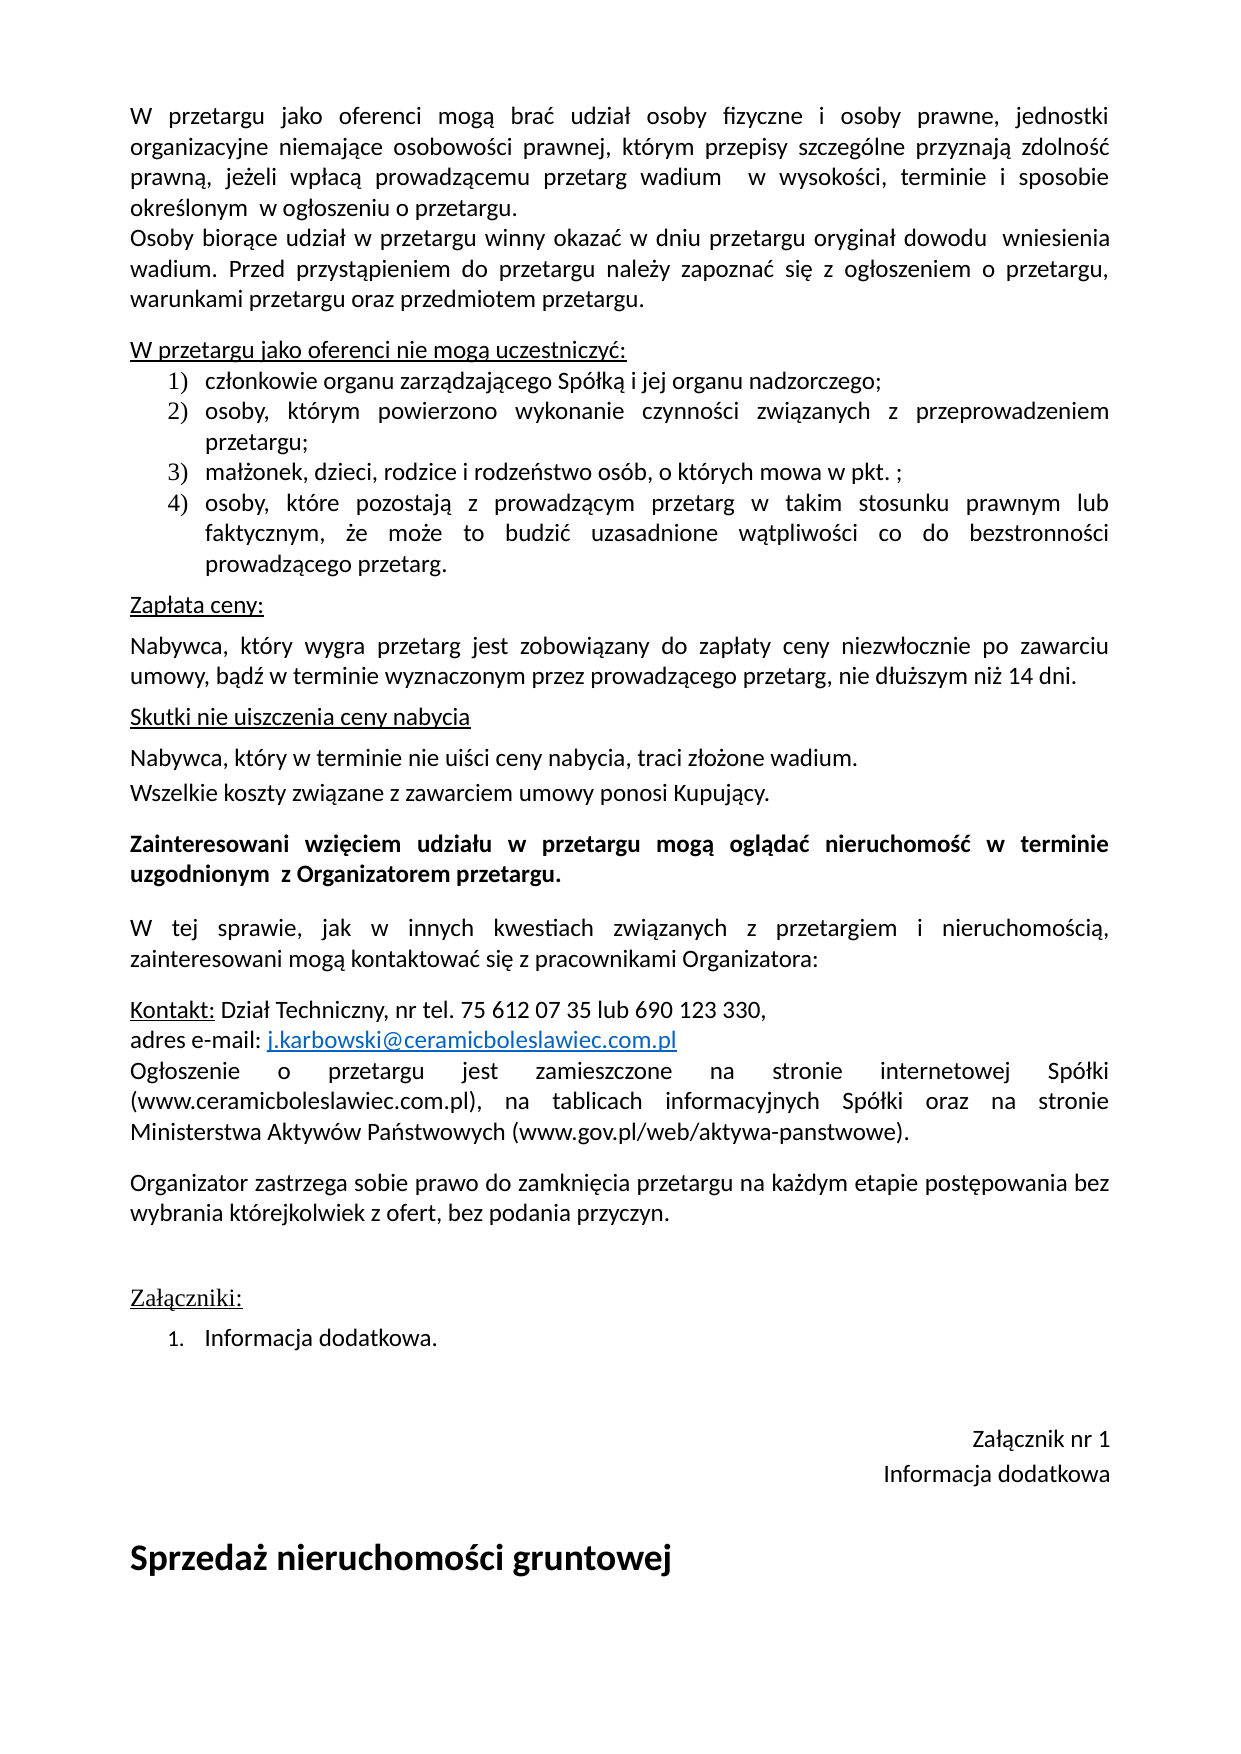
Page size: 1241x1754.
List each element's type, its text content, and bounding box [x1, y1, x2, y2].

list osoby, którym powierzono wykonanie czynności związanych z przeprowadzeniem przetargu; [167, 395, 1110, 456]
text Załącznik nr 1 [130, 1423, 1110, 1453]
text Zapłata ceny: [130, 589, 1110, 619]
list osoby, które pozostają z prowadzącym przetarg w takim stosunku prawnym lub faktycznym, że może to budzić uzasadnione wątpliwości co do bezstronności prowadzącego przetarg. [167, 487, 1110, 578]
text Organizator zastrzega sobie prawo do zamknięcia przetargu na każdym etapie postępowania bez wybrania którejkolwiek z ofert, bez podania przyczyn. [130, 1167, 1110, 1228]
text W przetargu jako oferenci mogą brać udział osoby fizyczne i osoby prawne, jednostki organizacyjne niemające osobowości prawnej, którym przepisy szczególne przyznają zdolność prawną, jeżeli wpłacą prowadzącemu przetarg wadium w wysokości, terminie i sposobie określonym w ogłoszeniu o przetargu. [130, 100, 1110, 222]
text Informacja dodatkowa [130, 1458, 1110, 1488]
text W przetargu jako oferenci nie mogą uczestniczyć: [130, 334, 1110, 365]
text Nabywca, który wygra przetarg jest zobowiązany do zapłaty ceny niezwłocznie po zawarciu umowy, bądź w terminie wyznaczonym przez prowadzącego przetarg, nie dłuższym niż 14 dni. [130, 630, 1110, 691]
list małżonek, dzieci, rodzice i rodzeństwo osób, o których mowa w pkt. ; [167, 456, 1110, 487]
list Informacja dodatkowa. [167, 1322, 1110, 1353]
text Kontakt: Dział Techniczny, nr tel. 75 612 07 35 lub 690 123 330, [130, 994, 1110, 1024]
text Nabywca, który w terminie nie uiści ceny nabycia, traci złożone wadium. [130, 742, 1110, 773]
text adres e-mail: j.karbowski@ceramicboleslawiec.com.pl [130, 1024, 1110, 1055]
text Sprzedaż nieruchomości gruntowej [130, 1534, 1110, 1580]
text Zainteresowani wzięciem udziału w przetargu mogą oglądać nieruchomość w terminie uzgodnionym z Organizatorem przetargu. [130, 828, 1110, 889]
text W tej sprawie, jak w innych kwestiach związanych z przetargiem i nieruchomością, zainteresowani mogą kontaktować się z pracownikami Organizatora: [130, 912, 1110, 973]
text Skutki nie uiszczenia ceny nabycia [130, 701, 1110, 732]
list członkowie organu zarządzającego Spółką i jej organu nadzorczego; [167, 365, 1110, 395]
text Załączniki: [130, 1283, 1110, 1312]
text Osoby biorące udział w przetargu winny okazać w dniu przetargu oryginał dowodu wniesienia wadium. Przed przystąpieniem do przetargu należy zapoznać się z ogłoszeniem o przetargu, warunkami przetargu oraz przedmiotem przetargu. [130, 222, 1110, 314]
text Wszelkie koszty związane z zawarciem umowy ponosi Kupujący. [130, 777, 1110, 808]
text Ogłoszenie o przetargu jest zamieszczone na stronie internetowej Spółki (www.ceramicboleslawiec.com.pl), na tablicach informacyjnych Spółki oraz na stronie Ministerstwa Aktywów Państwowych (www.gov.pl/web/aktywa-panstwowe). [130, 1055, 1110, 1146]
